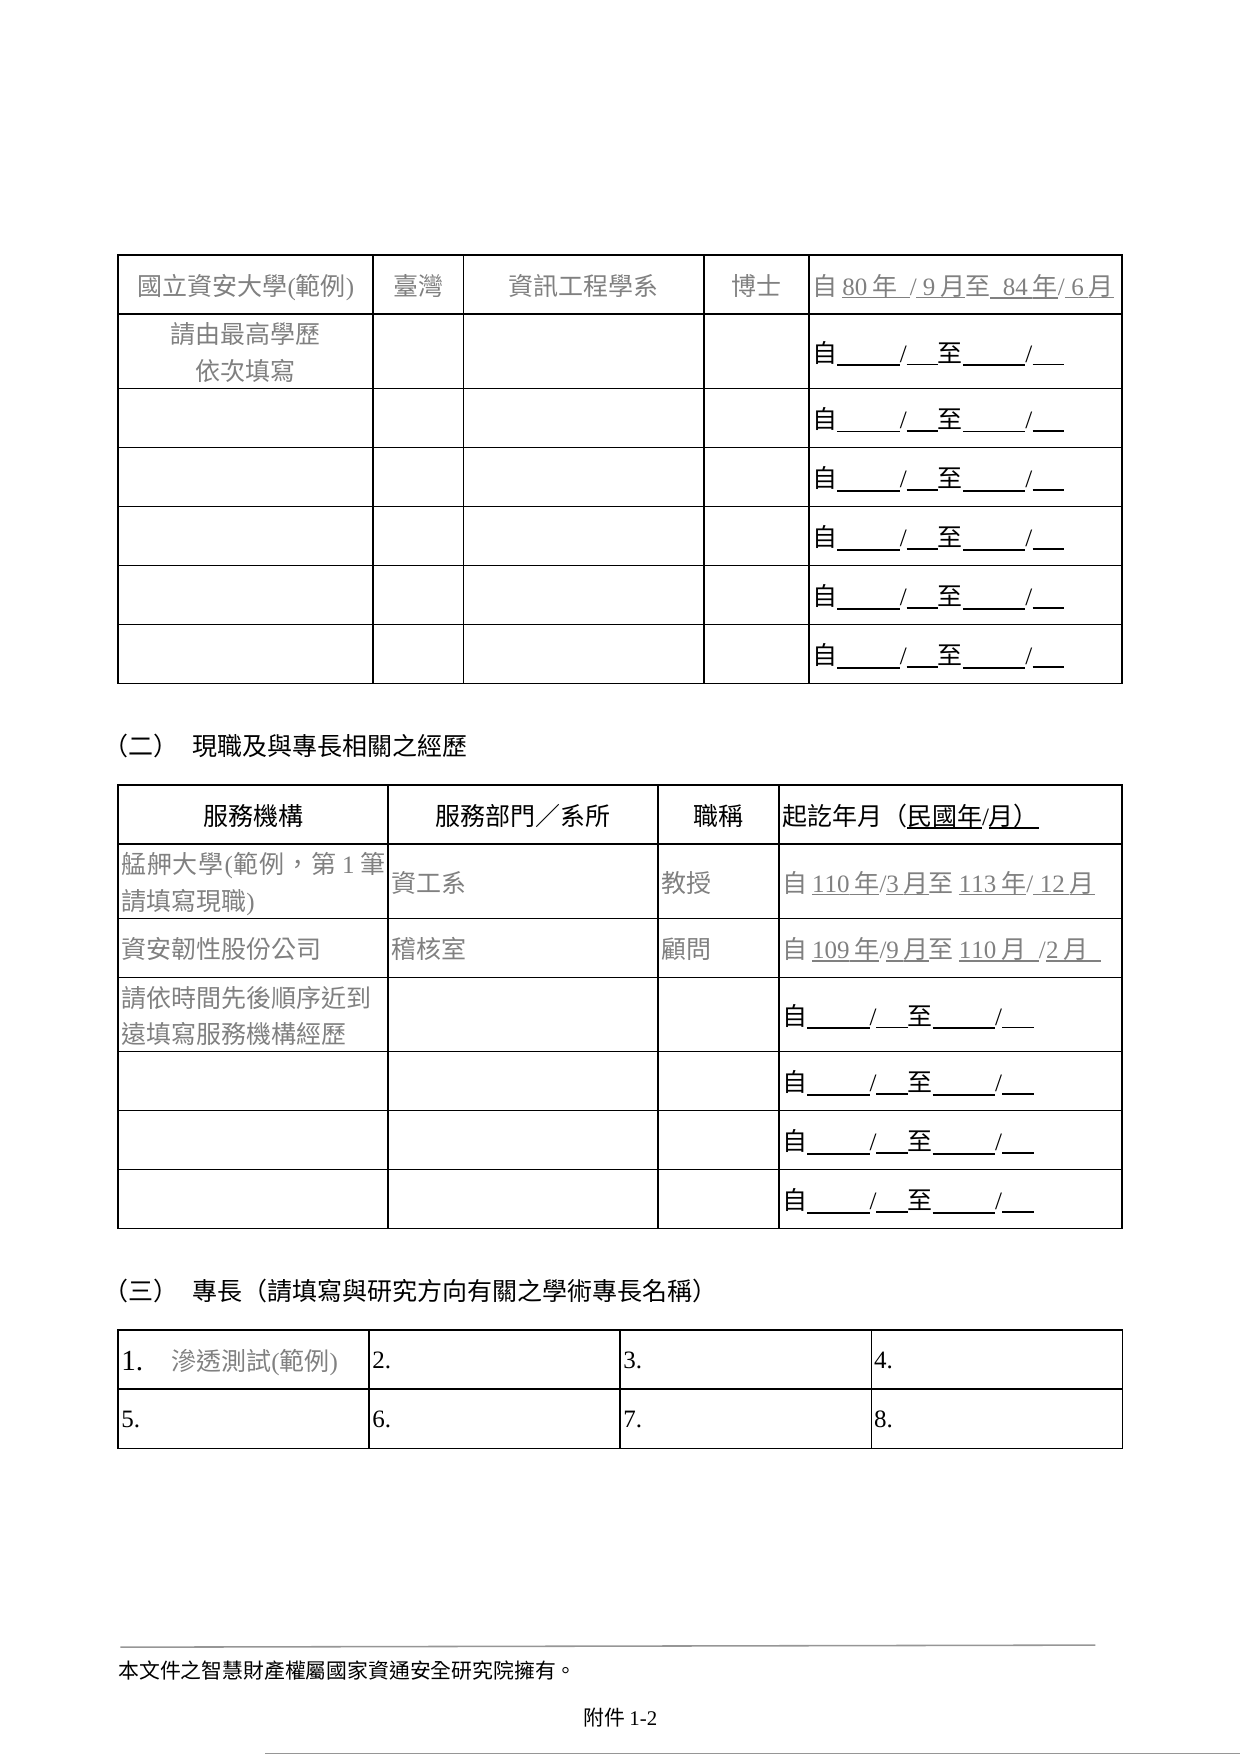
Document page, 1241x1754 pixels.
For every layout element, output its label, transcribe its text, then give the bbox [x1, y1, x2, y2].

table_cell 自80年 / 9月至 84年/ 6月 [810, 256, 1121, 313]
table_cell [872, 1390, 1122, 1447]
table_cell [389, 978, 657, 1051]
table_cell 資訊工程學系 [464, 256, 703, 313]
table_cell [119, 389, 372, 446]
table_header 職稱 [659, 786, 778, 843]
table_cell [119, 1170, 387, 1228]
table_header [370, 1331, 619, 1388]
table_header [872, 1331, 1122, 1388]
table_cell 自 / 至 / [810, 566, 1121, 624]
table_cell [464, 507, 703, 564]
list 現職及與專長相關之經歷 [103, 703, 1122, 766]
table_cell [119, 1111, 387, 1169]
table_cell [705, 315, 808, 387]
table_header 服務部門／系所 [389, 786, 657, 843]
table_cell 稽核室 [389, 919, 657, 976]
table_cell [659, 978, 778, 1051]
table_cell [705, 566, 808, 624]
table_cell 自 / 至 / [780, 978, 1121, 1051]
table_cell [705, 448, 808, 506]
table_cell [374, 625, 463, 683]
table_cell [659, 1111, 778, 1169]
table_cell [389, 1111, 657, 1169]
table_cell [119, 448, 372, 506]
table_cell 臺灣 [374, 256, 463, 313]
table_cell [464, 625, 703, 683]
table_cell [374, 389, 463, 446]
table_cell [464, 389, 703, 446]
table_cell [374, 448, 463, 506]
table_cell [119, 507, 372, 564]
table_cell 資安韌性股份公司 [119, 919, 387, 976]
table_cell [705, 507, 808, 564]
table_cell 艋舺大學(範例，第1筆請填寫現職) [119, 845, 387, 917]
table_cell 自 / 至 / [780, 1170, 1121, 1228]
table_cell [464, 448, 703, 506]
table_cell 自110年/3月至113年/ 12月 [780, 845, 1121, 917]
table_cell 自109年/9月至110月 /2月 [780, 919, 1121, 976]
table_cell 自 / 至 / [780, 1111, 1121, 1169]
table_cell 請依時間先後順序近到遠填寫服務機構經歷 [119, 978, 387, 1051]
table_cell [374, 315, 463, 387]
table_cell [659, 1052, 778, 1109]
table_cell 教授 [659, 845, 778, 917]
list 專長（請填寫與研究方向有關之學術專長名稱） [103, 1248, 1122, 1311]
table_cell 資工系 [389, 845, 657, 917]
table_header 起訖年月（民國年/月） [780, 786, 1121, 843]
table_cell 博士 [705, 256, 808, 313]
table_cell 自 / 至 / [810, 448, 1121, 506]
table_cell [119, 566, 372, 624]
table_cell [659, 1170, 778, 1228]
table_cell [374, 566, 463, 624]
table_cell 國立資安大學(範例) [119, 256, 372, 313]
table_cell [705, 389, 808, 446]
table_header [621, 1331, 871, 1388]
table_cell 請由最高學歷 依次填寫 [119, 315, 372, 387]
table_cell [374, 507, 463, 564]
table_cell 自 / 至 / [810, 625, 1121, 683]
table_cell 自 / 至 / [810, 315, 1121, 387]
table_cell 自 / 至 / [810, 389, 1121, 446]
table_cell 自 / 至 / [780, 1052, 1121, 1109]
table_cell 自 / 至 / [810, 507, 1121, 564]
table_cell [389, 1052, 657, 1109]
table_cell [621, 1390, 871, 1447]
table_header 服務機構 [119, 786, 387, 843]
table_cell [119, 625, 372, 683]
table_cell [370, 1390, 619, 1447]
table_cell [119, 1390, 368, 1447]
table_cell [464, 315, 703, 387]
table_cell 顧問 [659, 919, 778, 976]
table_cell [389, 1170, 657, 1228]
table_cell [705, 625, 808, 683]
table_header 滲透測試(範例) [119, 1331, 368, 1388]
table_cell [119, 1052, 387, 1109]
table_cell [464, 566, 703, 624]
